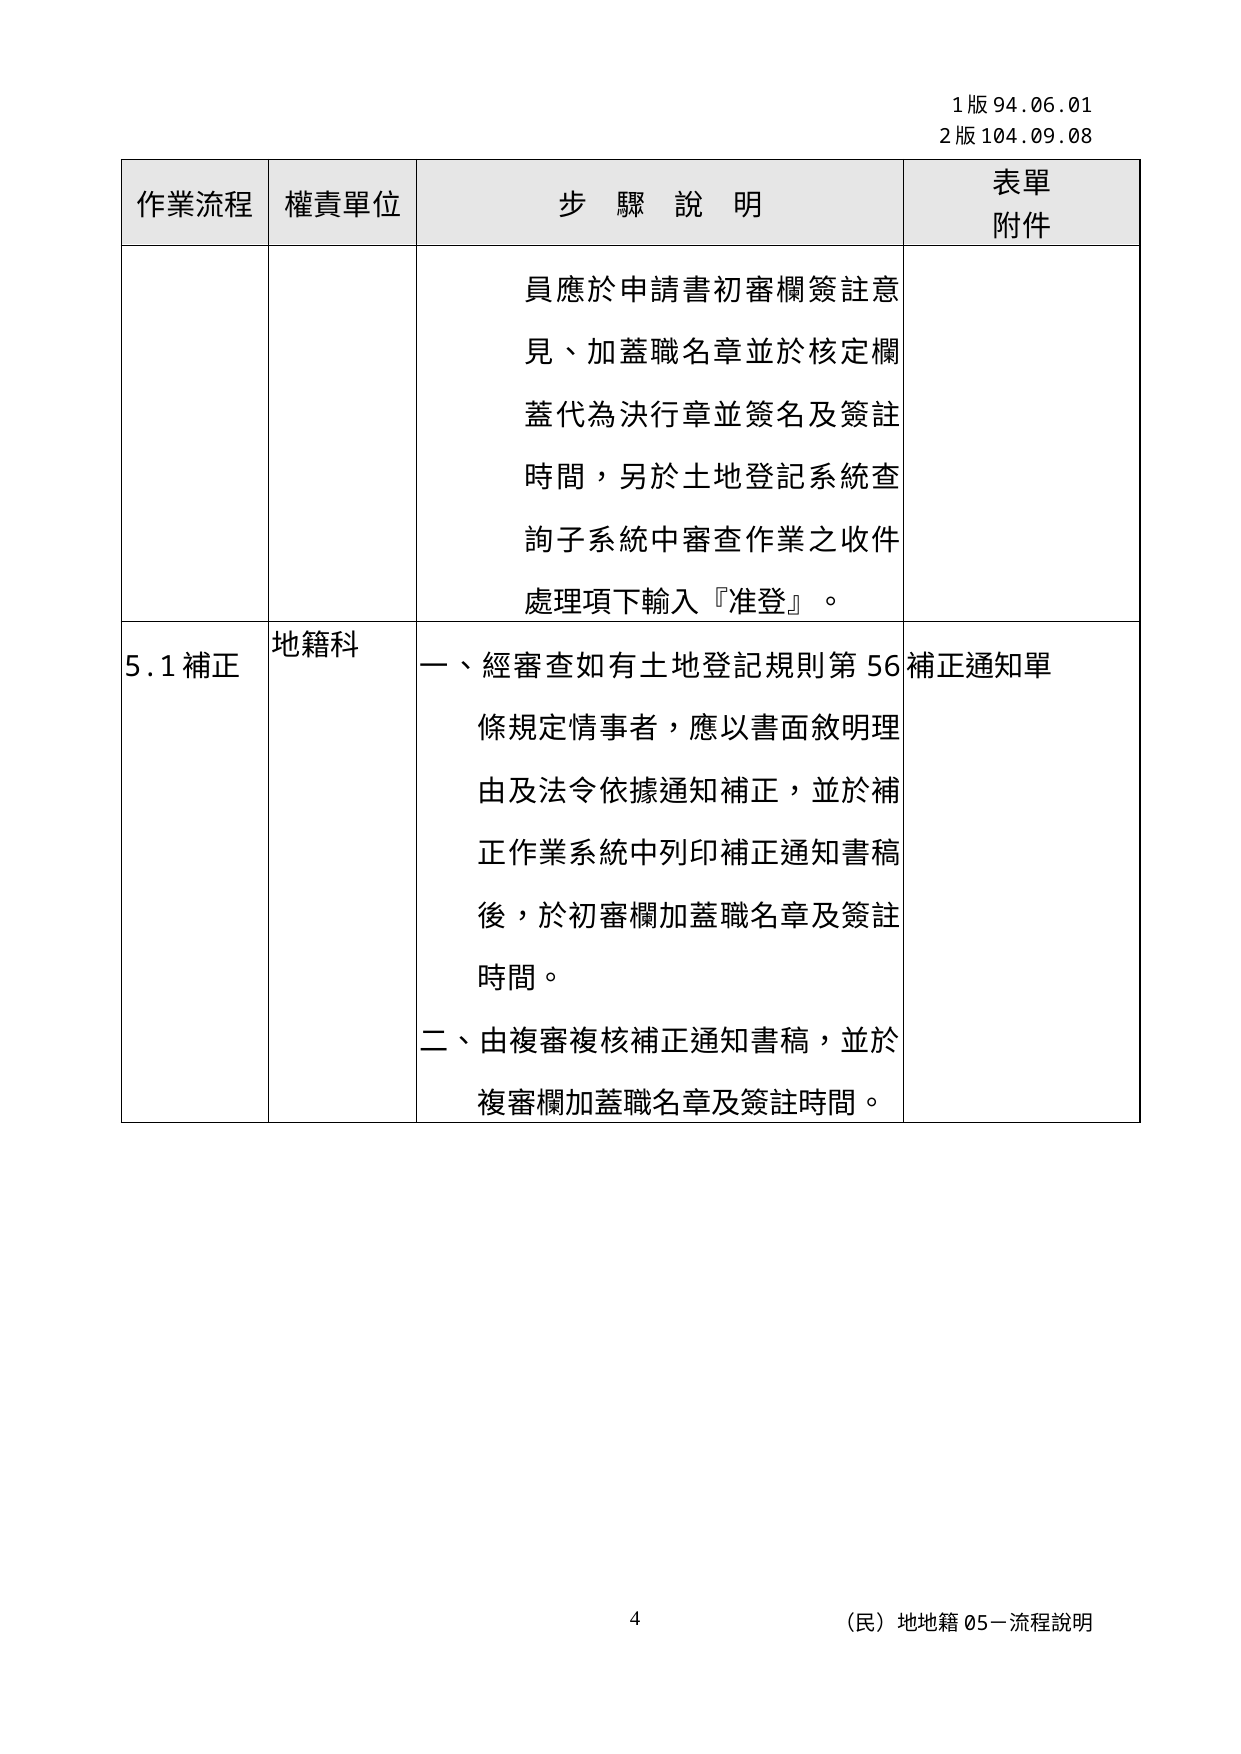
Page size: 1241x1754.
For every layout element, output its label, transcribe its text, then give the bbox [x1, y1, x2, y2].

table_cell 一、經審查如有土地登記規則第56條規定情事者，應以書面敘明理由及法令依據通知補正，並於補正作業系統中列印補正通知書稿後，於初審欄加蓋職名章及簽註時間。 二、由複審複核補正通知書稿，並於複審欄加蓋職名章及簽註時間。 [417, 622, 903, 1122]
table_header 步 驟 說 明 [417, 160, 903, 244]
table_cell 5.1補正 [122, 622, 268, 1122]
table_header 表單 附件 [904, 160, 1139, 244]
table_cell 補正通知單 [904, 622, 1139, 1122]
table_cell 員應於申請書初審欄簽註意見、加蓋職名章並於核定欄蓋代為決行章並簽名及簽註時間，另於土地登記系統查詢子系統中審查作業之收件處理項下輸入『准登』。 [417, 246, 903, 621]
table_cell 地籍科 [269, 622, 416, 1122]
table_cell [122, 246, 268, 621]
table_cell [904, 246, 1139, 621]
table_header 作業流程 [122, 160, 268, 244]
table_header 權責單位 [269, 160, 416, 244]
table_cell [269, 246, 416, 621]
